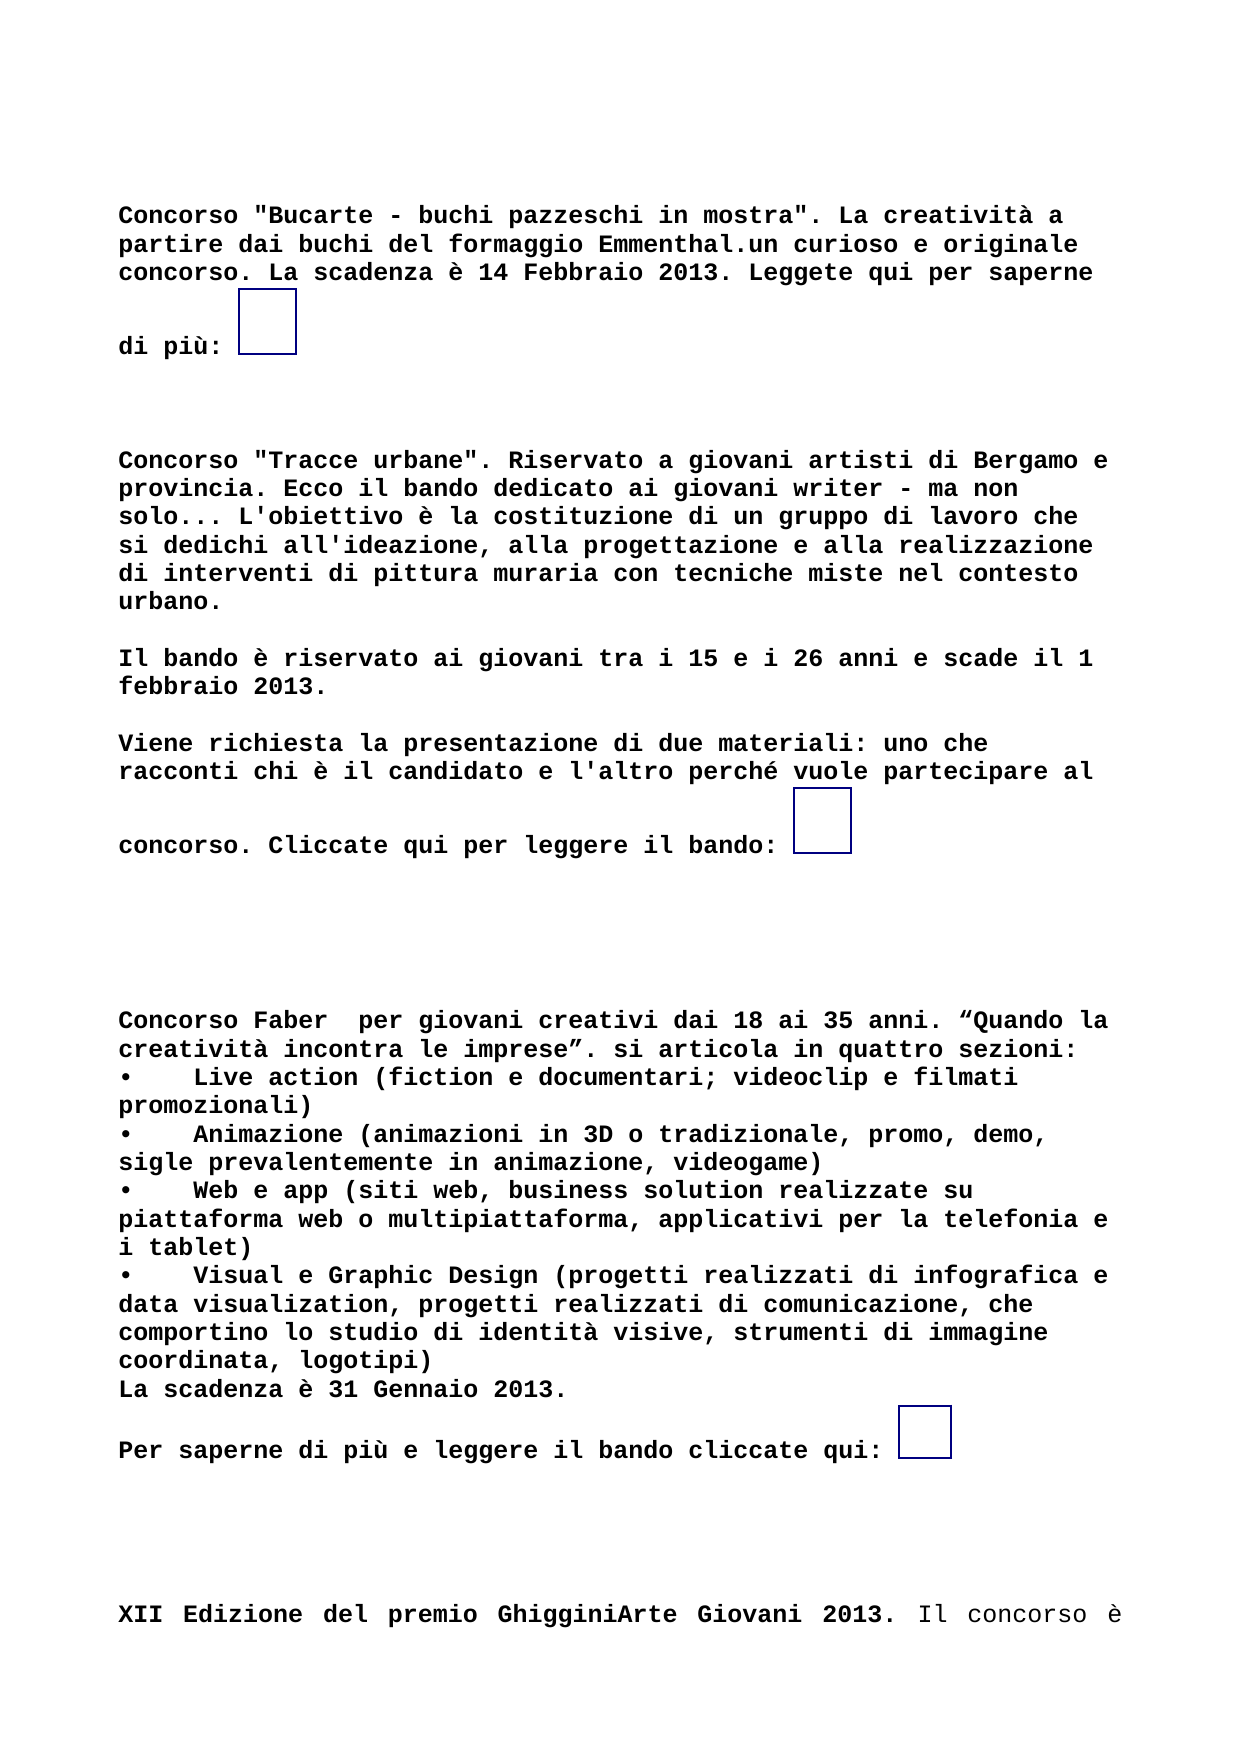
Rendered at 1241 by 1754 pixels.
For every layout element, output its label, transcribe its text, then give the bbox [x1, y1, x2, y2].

subtitle Concorso "Bucarte - buchi pazzeschi in mostra". La creatività a partire dai buchi del formaggio Emmenthal.un curioso e originale concorso. La scadenza è 14 Febbraio 2013. Leggete qui per saperne di più: Concorso "Tracce urbane". Riservato a giovani artisti di Bergamo e provincia. Ecco il bando dedicato ai giovani writer - ma non solo... L'obiettivo è la costituzione di un gruppo di lavoro che si dedichi all'ideazione, alla progettazione e alla realizzazione di interventi di pittura muraria con tecniche miste nel contesto urbano. Il bando è riservato ai giovani tra i 15 e i 26 anni e scade il 1 febbraio 2013. Viene richiesta la presentazione di due materiali: uno che racconti chi è il candidato e l'altro perché vuole partecipare al concorso. Cliccate qui per leggere il bando: [118, 118, 1122, 861]
text XII Edizione del premio GhigginiArte Giovani 2013. Il concorso è [118, 1601, 1122, 1629]
subtitle Concorso Faber per giovani creativi dai 18 ai 35 anni. “Quando la creatività incontra le imprese”. si articola in quattro sezioni: • Live action (fiction e documentari; videoclip e filmati promozionali) • Animazione (animazioni in 3D o tradizionale, promo, demo, sigle prevalentemente in animazione, videogame) • Web e app (siti web, business solution realizzate su piattaforma web o multipiattaforma, applicativi per la telefonia e i tablet) • Visual e Graphic Design (progetti realizzati di infografica e data visualization, progetti realizzati di comunicazione, che comportino lo studio di identità visive, strumenti di immagine coordinata, logotipi) La scadenza è 31 Gennaio 2013. Per saperne di più e leggere il bando cliccate qui: [118, 1008, 1122, 1466]
